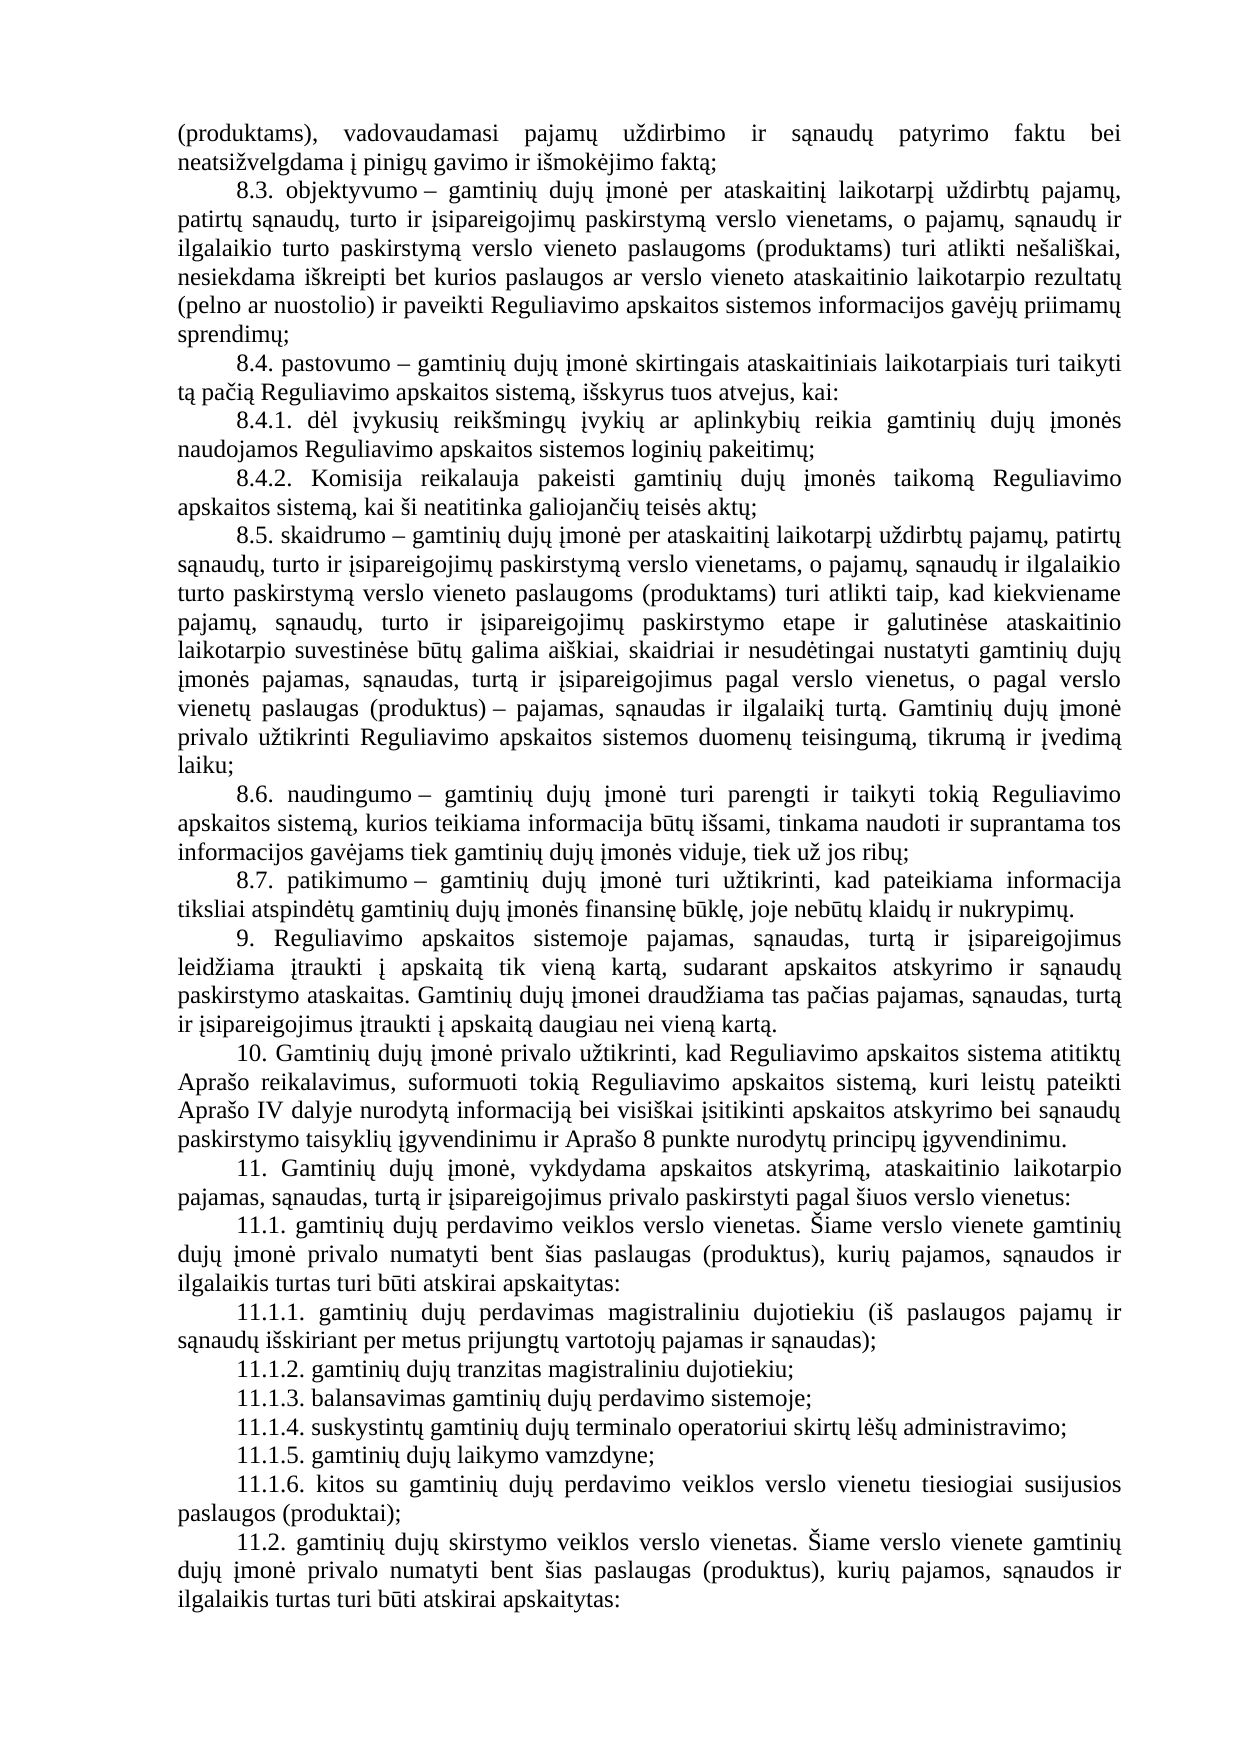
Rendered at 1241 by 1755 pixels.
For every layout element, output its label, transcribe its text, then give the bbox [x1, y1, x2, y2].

text 8.4. pastovumo – gamtinių dujų įmonė skirtingais ataskaitiniais laikotarpiais turi taikyti tą pačią Reguliavimo apskaitos sistemą, išskyrus tuos atvejus, kai: [177, 348, 1122, 406]
text 8.4.2. Komisija reikalauja pakeisti gamtinių dujų įmonės taikomą Reguliavimo apskaitos sistemą, kai ši neatitinka galiojančių teisės aktų; [177, 463, 1122, 521]
text 11.1.5. gamtinių dujų laikymo vamzdyne; [177, 1441, 1122, 1469]
text 11.1.2. gamtinių dujų tranzitas magistraliniu dujotiekiu; [177, 1354, 1122, 1383]
text 9. Reguliavimo apskaitos sistemoje pajamas, sąnaudas, turtą ir įsipareigojimus leidžiama įtraukti į apskaitą tik vieną kartą, sudarant apskaitos atskyrimo ir sąnaudų paskirstymo ataskaitas. Gamtinių dujų įmonei draudžiama tas pačias pajamas, sąnaudas, turtą ir įsipareigojimus įtraukti į apskaitą daugiau nei vieną kartą. [177, 923, 1122, 1038]
text 11.1.3. balansavimas gamtinių dujų perdavimo sistemoje; [177, 1383, 1122, 1412]
text 11.2. gamtinių dujų skirstymo veiklos verslo vienetas. Šiame verslo vienete gamtinių dujų įmonė privalo numatyti bent šias paslaugas (produktus), kurių pajamos, sąnaudos ir ilgalaikis turtas turi būti atskirai apskaitytas: [177, 1527, 1122, 1613]
text 8.7. patikimumo – gamtinių dujų įmonė turi užtikrinti, kad pateikiama informacija tiksliai atspindėtų gamtinių dujų įmonės finansinę būklę, joje nebūtų klaidų ir nukrypimų. [177, 866, 1122, 923]
text 8.6. naudingumo – gamtinių dujų įmonė turi parengti ir taikyti tokią Reguliavimo apskaitos sistemą, kurios teikiama informacija būtų išsami, tinkama naudoti ir suprantama tos informacijos gavėjams tiek gamtinių dujų įmonės viduje, tiek už jos ribų; [177, 779, 1122, 866]
text 11. Gamtinių dujų įmonė, vykdydama apskaitos atskyrimą, ataskaitinio laikotarpio pajamas, sąnaudas, turtą ir įsipareigojimus privalo paskirstyti pagal šiuos verslo vienetus: [177, 1153, 1122, 1211]
text 11.1.6. kitos su gamtinių dujų perdavimo veiklos verslo vienetu tiesiogiai susijusios paslaugos (produktai); [177, 1469, 1122, 1527]
text 8.3. objektyvumo – gamtinių dujų įmonė per ataskaitinį laikotarpį uždirbtų pajamų, patirtų sąnaudų, turto ir įsipareigojimų paskirstymą verslo vienetams, o pajamų, sąnaudų ir ilgalaikio turto paskirstymą verslo vieneto paslaugoms (produktams) turi atlikti nešališkai, nesiekdama iškreipti bet kurios paslaugos ar verslo vieneto ataskaitinio laikotarpio rezultatų (pelno ar nuostolio) ir paveikti Reguliavimo apskaitos sistemos informacijos gavėjų priimamų sprendimų; [177, 176, 1122, 348]
text (produktams), vadovaudamasi pajamų uždirbimo ir sąnaudų patyrimo faktu bei neatsižvelgdama į pinigų gavimo ir išmokėjimo faktą; [177, 118, 1122, 176]
text 8.4.1. dėl įvykusių reikšmingų įvykių ar aplinkybių reikia gamtinių dujų įmonės naudojamos Reguliavimo apskaitos sistemos loginių pakeitimų; [177, 406, 1122, 463]
text 11.1. gamtinių dujų perdavimo veiklos verslo vienetas. Šiame verslo vienete gamtinių dujų įmonė privalo numatyti bent šias paslaugas (produktus), kurių pajamos, sąnaudos ir ilgalaikis turtas turi būti atskirai apskaitytas: [177, 1211, 1122, 1297]
text 8.5. skaidrumo – gamtinių dujų įmonė per ataskaitinį laikotarpį uždirbtų pajamų, patirtų sąnaudų, turto ir įsipareigojimų paskirstymą verslo vienetams, o pajamų, sąnaudų ir ilgalaikio turto paskirstymą verslo vieneto paslaugoms (produktams) turi atlikti taip, kad kiekviename pajamų, sąnaudų, turto ir įsipareigojimų paskirstymo etape ir galutinėse ataskaitinio laikotarpio suvestinėse būtų galima aiškiai, skaidriai ir nesudėtingai nustatyti gamtinių dujų įmonės pajamas, sąnaudas, turtą ir įsipareigojimus pagal verslo vienetus, o pagal verslo vienetų paslaugas (produktus) – pajamas, sąnaudas ir ilgalaikį turtą. Gamtinių dujų įmonė privalo užtikrinti Reguliavimo apskaitos sistemos duomenų teisingumą, tikrumą ir įvedimą laiku; [177, 521, 1122, 779]
text 10. Gamtinių dujų įmonė privalo užtikrinti, kad Reguliavimo apskaitos sistema atitiktų Aprašo reikalavimus, suformuoti tokią Reguliavimo apskaitos sistemą, kuri leistų pateikti Aprašo IV dalyje nurodytą informaciją bei visiškai įsitikinti apskaitos atskyrimo bei sąnaudų paskirstymo taisyklių įgyvendinimu ir Aprašo 8 punkte nurodytų principų įgyvendinimu. [177, 1038, 1122, 1153]
text 11.1.4. suskystintų gamtinių dujų terminalo operatoriui skirtų lėšų administravimo; [177, 1412, 1122, 1441]
text 11.1.1. gamtinių dujų perdavimas magistraliniu dujotiekiu (iš paslaugos pajamų ir sąnaudų išskiriant per metus prijungtų vartotojų pajamas ir sąnaudas); [177, 1297, 1122, 1354]
